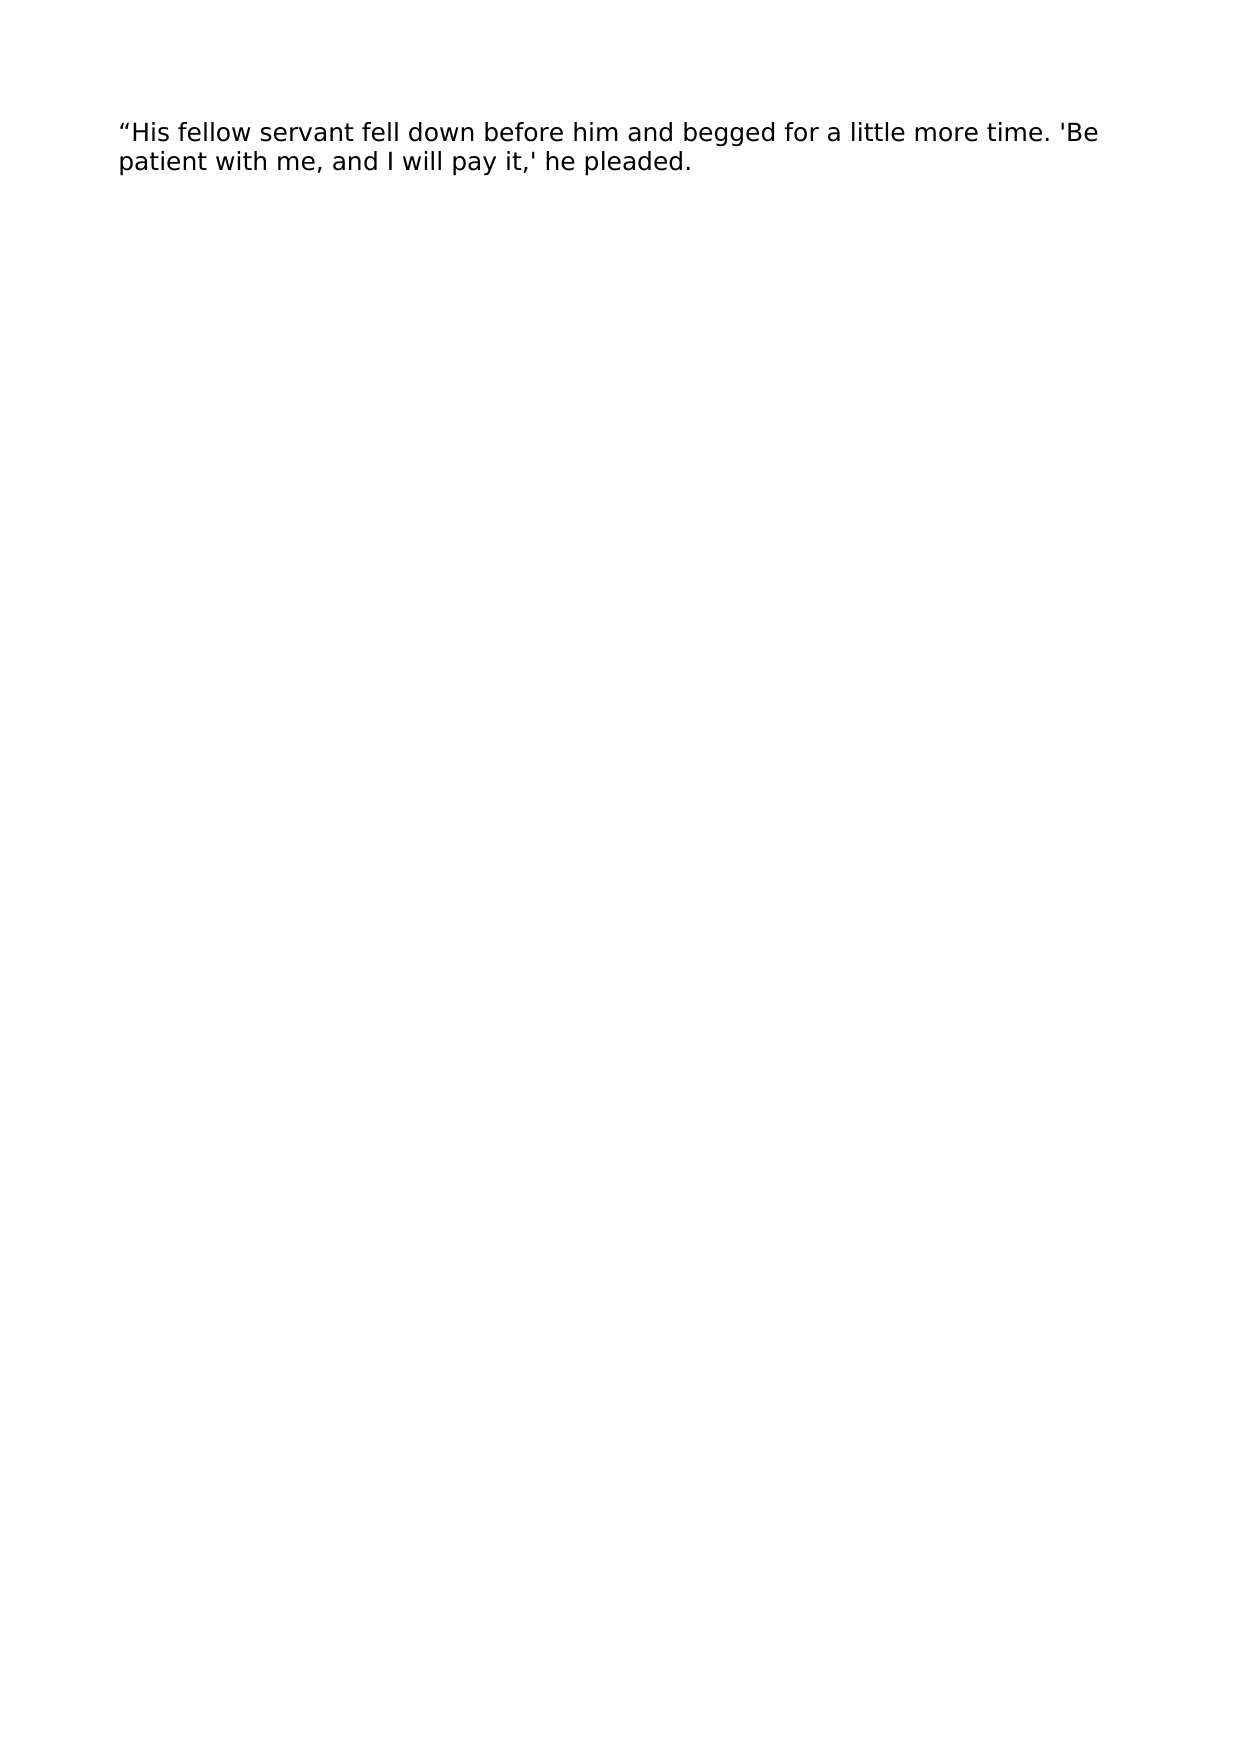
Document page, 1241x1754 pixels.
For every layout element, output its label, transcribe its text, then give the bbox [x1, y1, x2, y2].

text “His fellow servant fell down before him and begged for a little more time. 'Be patient with me, and I will pay it,' he pleaded. [118, 118, 1122, 176]
